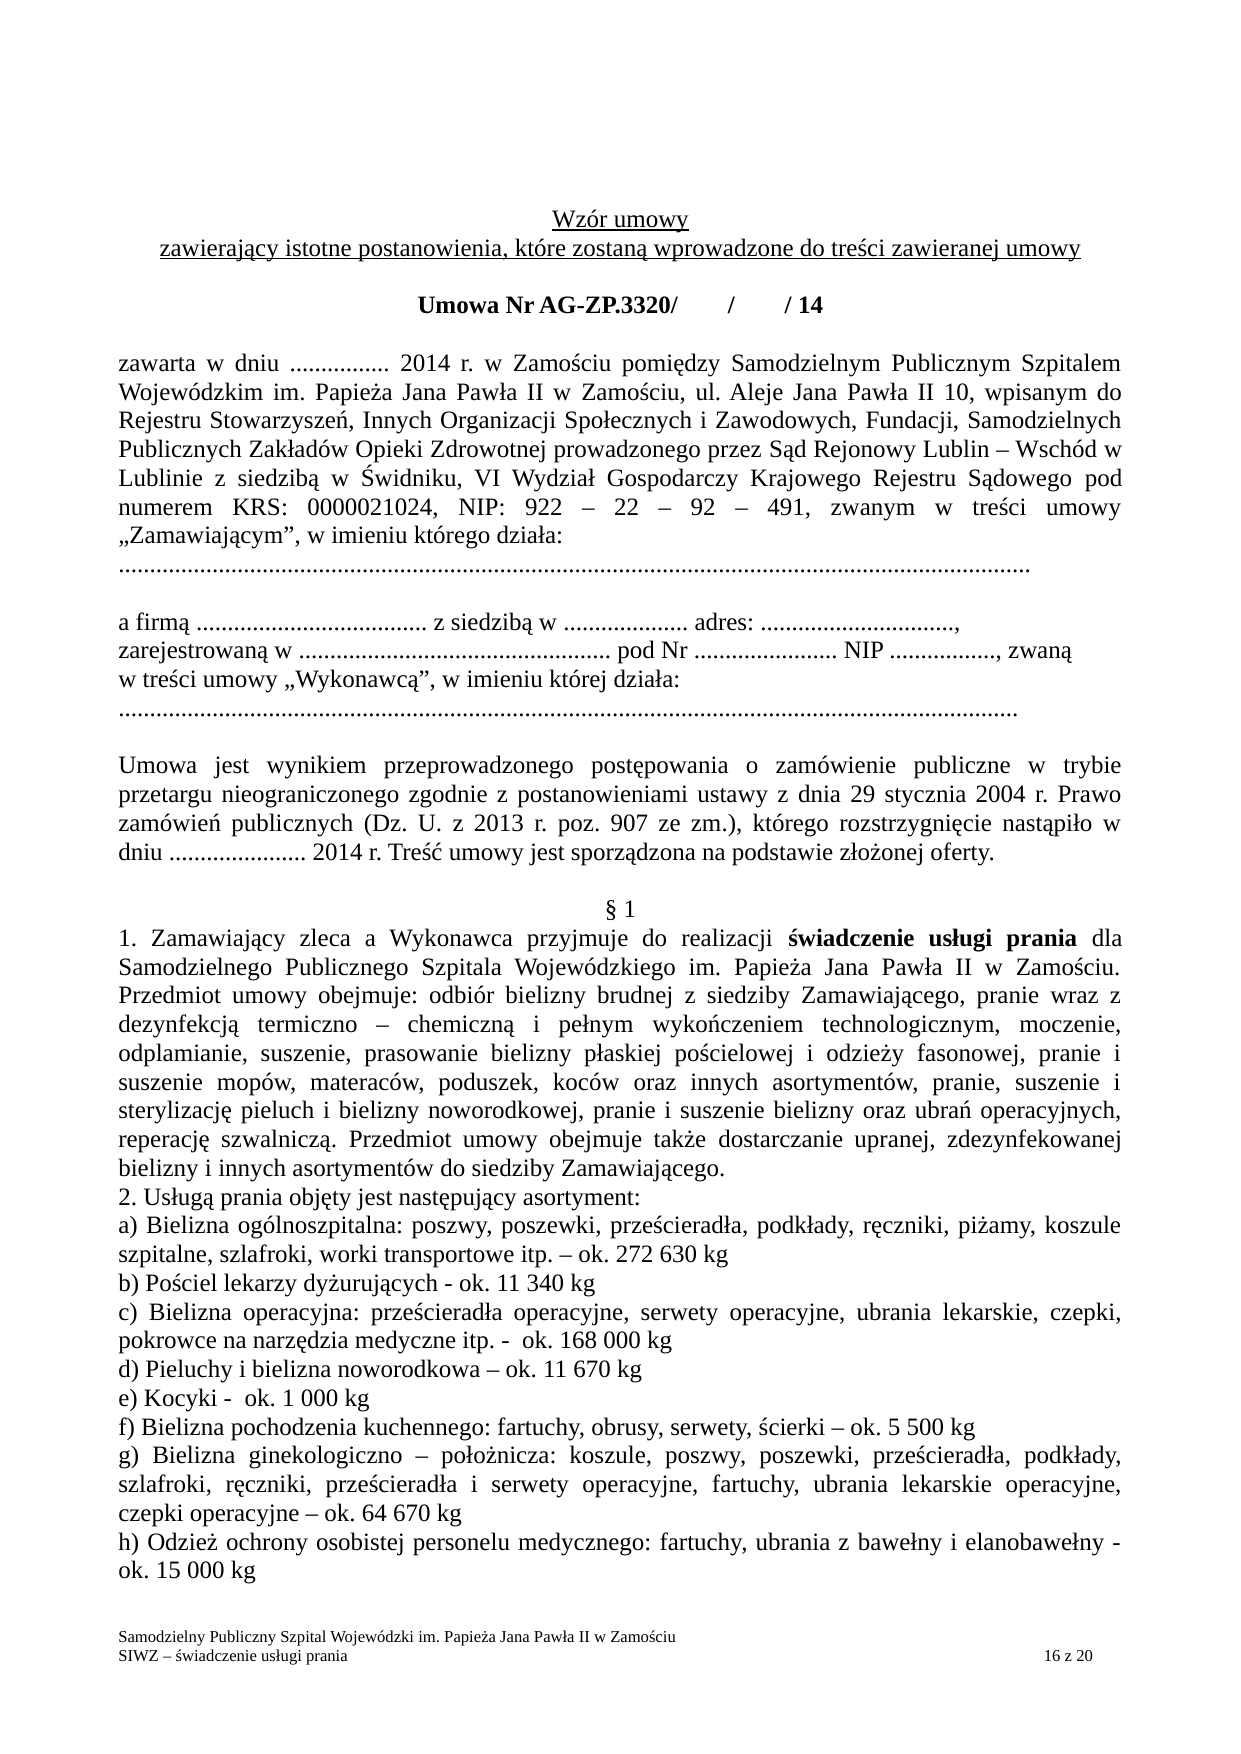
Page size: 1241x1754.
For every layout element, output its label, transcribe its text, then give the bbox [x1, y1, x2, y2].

text h) Odzież ochrony osobistej personelu medycznego: fartuchy, ubrania z bawełny i elanobawełny - ok. 15 000 kg [118, 1527, 1122, 1584]
text Wzór umowy [118, 204, 1122, 233]
text 2. Usługą prania objęty jest następujący asortyment: [118, 1182, 1122, 1211]
text w treści umowy „Wykonawcą”, w imieniu której działa: [118, 664, 1122, 693]
text § 1 [118, 894, 1122, 923]
text d) Pieluchy i bielizna noworodkowa – ok. 11 670 kg [118, 1354, 1122, 1383]
text a) Bielizna ogólnoszpitalna: poszwy, poszewki, prześcieradła, podkłady, ręczniki, piżamy, koszule szpitalne, szlafroki, worki transportowe itp. – ok. 272 630 kg [118, 1211, 1122, 1268]
text .................................................................................................................................................. [118, 549, 1122, 578]
text 1. Zamawiający zleca a Wykonawca przyjmuje do realizacji świadczenie usługi prania dla Samodzielnego Publicznego Szpitala Wojewódzkiego im. Papieża Jana Pawła II w Zamościu. Przedmiot umowy obejmuje: odbiór bielizny brudnej z siedziby Zamawiającego, pranie wraz z dezynfekcją termiczno – chemiczną i pełnym wykończeniem technologicznym, moczenie, odplamianie, suszenie, prasowanie bielizny płaskiej pościelowej i odzieży fasonowej, pranie i suszenie mopów, materaców, poduszek, koców oraz innych asortymentów, pranie, suszenie i sterylizację pieluch i bielizny noworodkowej, pranie i suszenie bielizny oraz ubrań operacyjnych, reperację szwalniczą. Przedmiot umowy obejmuje także dostarczanie upranej, zdezynfekowanej bielizny i innych asortymentów do siedziby Zamawiającego. [118, 923, 1122, 1182]
text c) Bielizna operacyjna: prześcieradła operacyjne, serwety operacyjne, ubrania lekarskie, czepki, pokrowce na narzędzia medyczne itp. - ok. 168 000 kg [118, 1297, 1122, 1354]
text Umowa jest wynikiem przeprowadzonego postępowania o zamówienie publiczne w trybie przetargu nieograniczonego zgodnie z postanowieniami ustawy z dnia 29 stycznia 2004 r. Prawo zamówień publicznych (Dz. U. z 2013 r. poz. 907 ze zm.), którego rozstrzygnięcie nastąpiło w dniu ...................... 2014 r. Treść umowy jest sporządzona na podstawie złożonej oferty. [118, 751, 1122, 866]
text zawarta w dniu ................ 2014 r. w Zamościu pomiędzy Samodzielnym Publicznym Szpitalem Wojewódzkim im. Papieża Jana Pawła II w Zamościu, ul. Aleje Jana Pawła II 10, wpisanym do Rejestru Stowarzyszeń, Innych Organizacji Społecznych i Zawodowych, Fundacji, Samodzielnych Publicznych Zakładów Opieki Zdrowotnej prowadzonego przez Sąd Rejonowy Lublin – Wschód w Lublinie z siedzibą w Świdniku, VI Wydział Gospodarczy Krajowego Rejestru Sądowego pod numerem KRS: 0000021024, NIP: 922 – 22 – 92 – 491, zwanym w treści umowy „Zamawiającym”, w imieniu którego działa: [118, 348, 1122, 549]
text g) Bielizna ginekologiczno – położnicza: koszule, poszwy, poszewki, prześcieradła, podkłady, szlafroki, ręczniki, prześcieradła i serwety operacyjne, fartuchy, ubrania lekarskie operacyjne, czepki operacyjne – ok. 64 670 kg [118, 1441, 1122, 1527]
text Umowa Nr AG-ZP.3320/ / / 14 [118, 291, 1122, 319]
text a firmą ..................................... z siedzibą w .................... adres: ..............................., [118, 607, 1122, 636]
text f) Bielizna pochodzenia kuchennego: fartuchy, obrusy, serwety, ścierki – ok. 5 500 kg [118, 1412, 1122, 1441]
text e) Kocyki - ok. 1 000 kg [118, 1383, 1122, 1412]
text zawierający istotne postanowienia, które zostaną wprowadzone do treści zawieranej umowy [118, 233, 1122, 262]
text ................................................................................................................................................ [118, 693, 1122, 722]
text b) Pościel lekarzy dyżurujących - ok. 11 340 kg [118, 1268, 1122, 1297]
text zarejestrowaną w .................................................. pod Nr ....................... NIP ................., zwaną [118, 636, 1122, 664]
